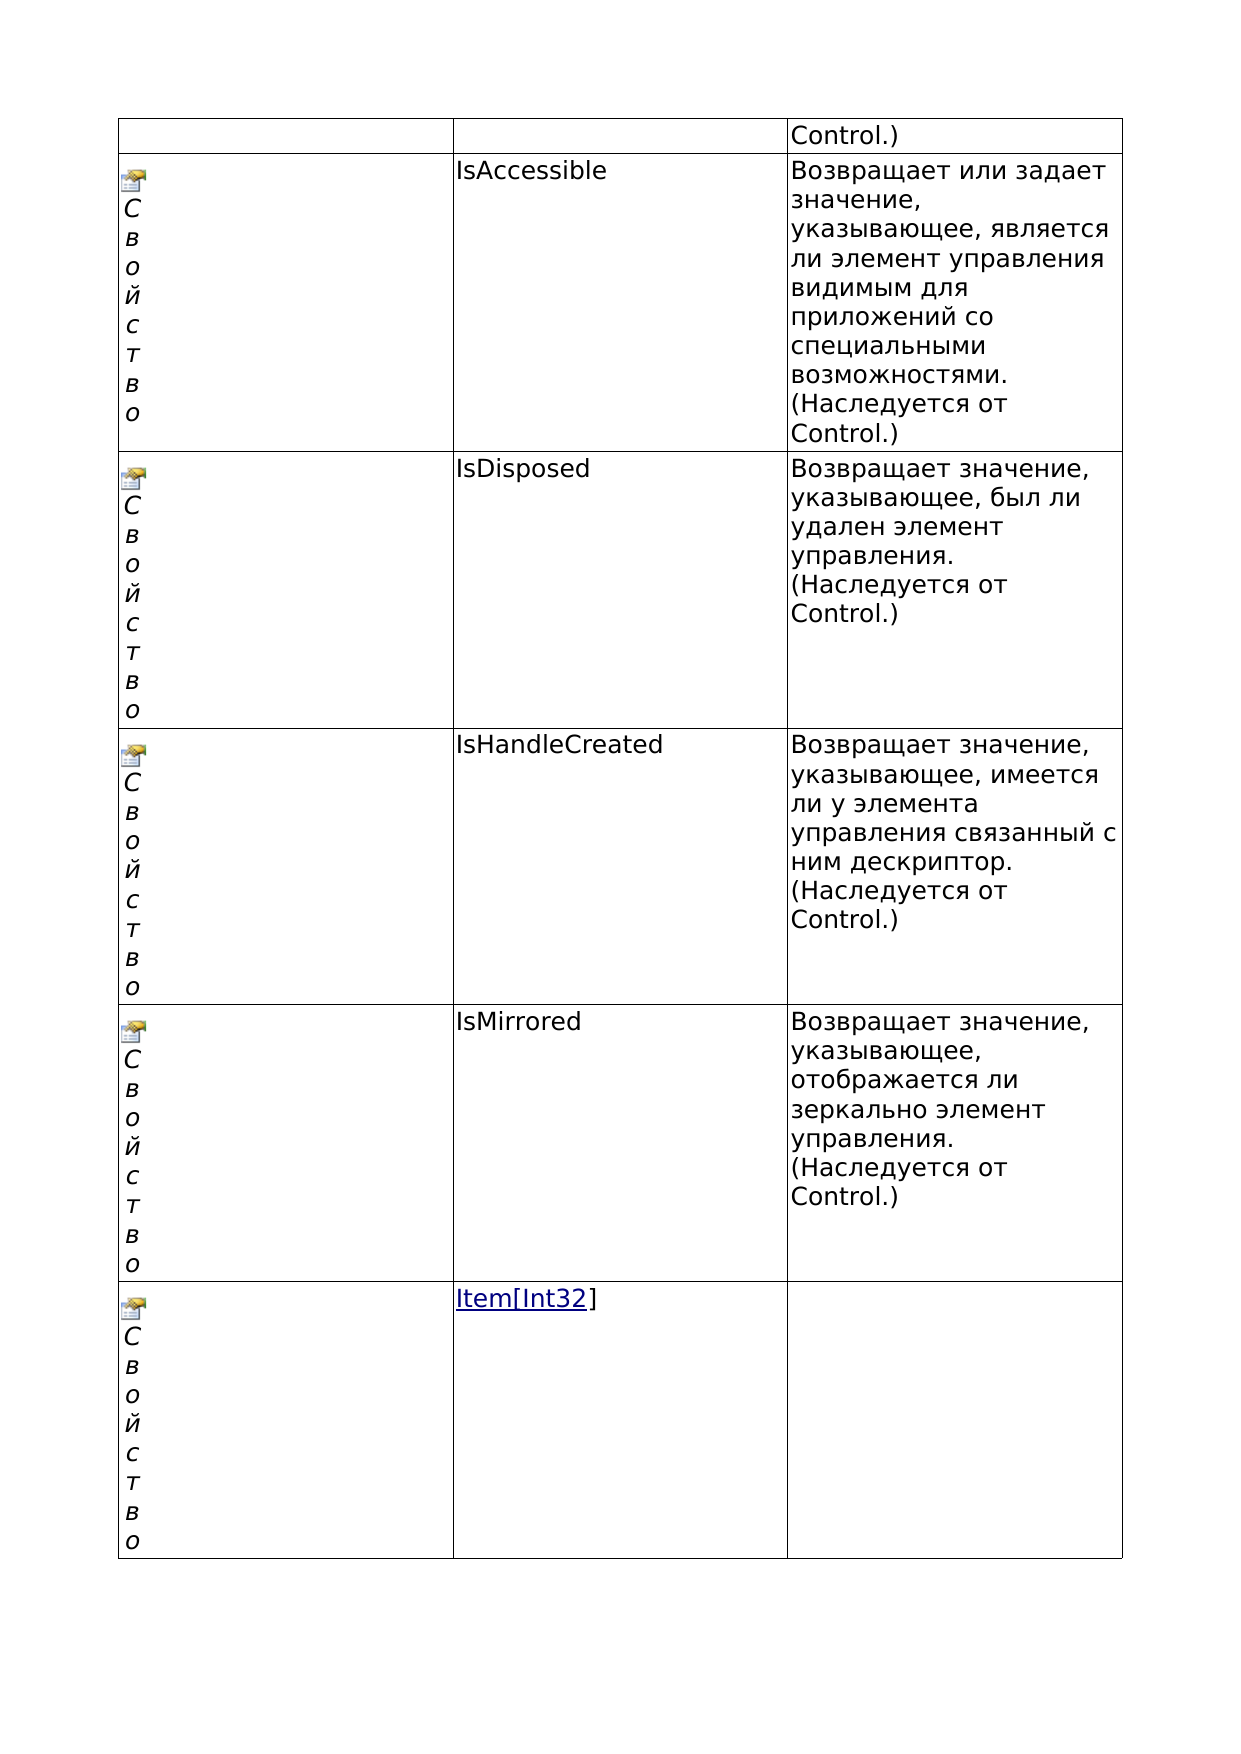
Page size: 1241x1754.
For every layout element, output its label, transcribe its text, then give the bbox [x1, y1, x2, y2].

table_cell Item[Int32] [454, 1282, 787, 1558]
table_cell Возвращает или задает значение, указывающее, является ли элемент управления видимым для приложений со специальными возможностями. (Наследуется от Control.) [788, 154, 1122, 451]
table_cell IsMirrored [454, 1005, 787, 1281]
picture [121, 466, 147, 492]
table_cell [788, 1282, 1122, 1558]
table_cell Control.) [788, 119, 1122, 153]
table_cell [119, 729, 453, 1004]
table_cell Возвращает значение, указывающее, имеется ли у элемента управления связанный с ним дескриптор. (Наследуется от Control.) [788, 729, 1122, 1004]
table_cell IsHandleCreated [454, 729, 787, 1004]
table_cell IsAccessible [454, 154, 787, 451]
table_cell [119, 452, 453, 728]
table_cell IsDisposed [454, 452, 787, 728]
picture [121, 168, 147, 194]
table_cell [119, 119, 453, 153]
table_cell [119, 154, 453, 451]
table_cell Возвращает значение, указывающее, был ли удален элемент управления. (Наследуется от Control.) [788, 452, 1122, 728]
table_cell [119, 1282, 453, 1558]
picture [121, 1020, 147, 1045]
table_cell [119, 1005, 453, 1281]
picture [121, 1296, 147, 1322]
table_cell [454, 119, 787, 153]
picture [121, 743, 147, 769]
table_cell Возвращает значение, указывающее, отображается ли зеркально элемент управления. (Наследуется от Control.) [788, 1005, 1122, 1281]
